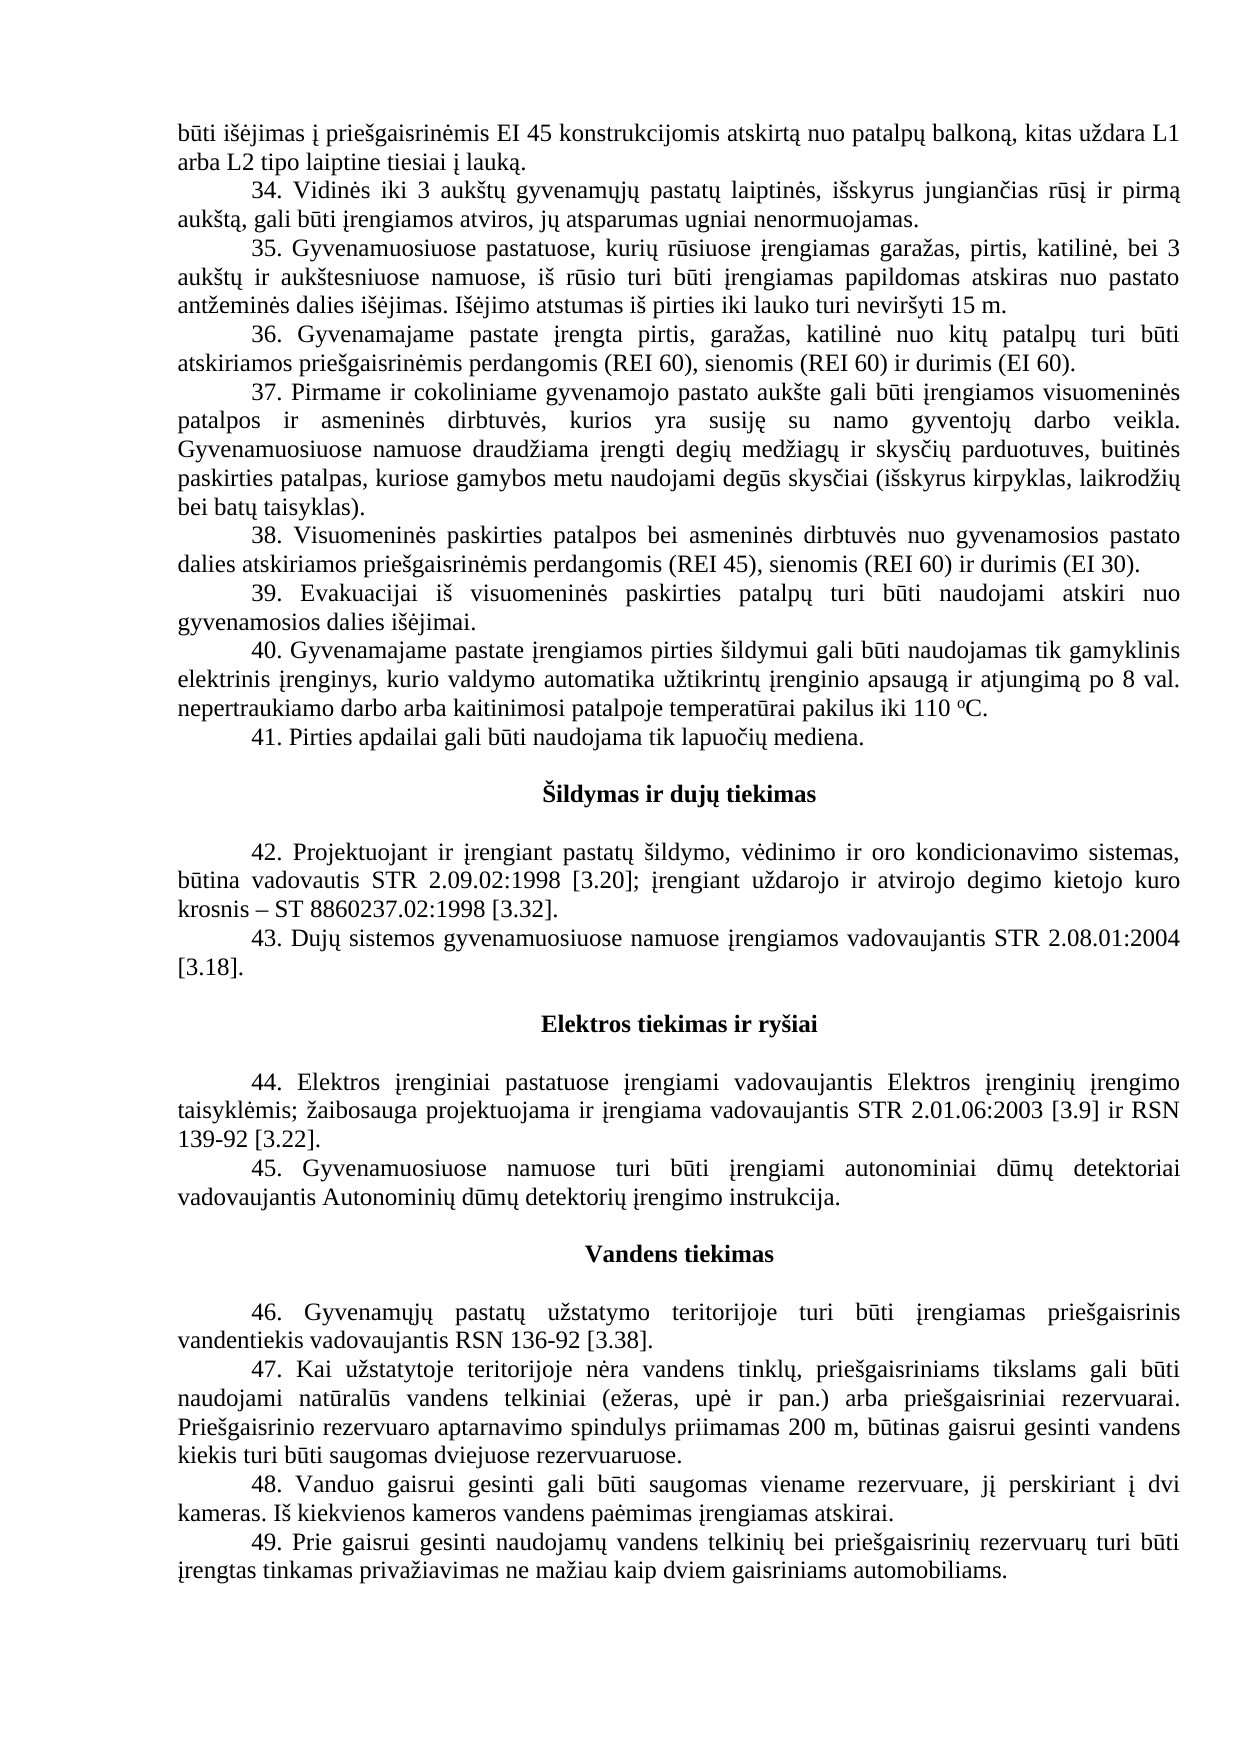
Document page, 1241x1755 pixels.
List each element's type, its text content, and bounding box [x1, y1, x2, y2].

text 35. Gyvenamuosiuose pastatuose, kurių rūsiuose įrengiamas garažas, pirtis, katilinė, bei 3 aukštų ir aukštesniuose namuose, iš rūsio turi būti įrengiamas papildomas atskiras nuo pastato antžeminės dalies išėjimas. Išėjimo atstumas iš pirties iki lauko turi neviršyti 15 m. [177, 233, 1181, 319]
text būti išėjimas į priešgaisrinėmis EI 45 konstrukcijomis atskirtą nuo patalpų balkoną, kitas uždara L1 arba L2 tipo laiptine tiesiai į lauką. [177, 118, 1181, 176]
text 34. Vidinės iki 3 aukštų gyvenamųjų pastatų laiptinės, išskyrus jungiančias rūsį ir pirmą aukštą, gali būti įrengiamos atviros, jų atsparumas ugniai nenormuojamas. [177, 176, 1181, 233]
text 36. Gyvenamajame pastate įrengta pirtis, garažas, katilinė nuo kitų patalpų turi būti atskiriamos priešgaisrinėmis perdangomis (REI 60), sienomis (REI 60) ir durimis (EI 60). [177, 319, 1181, 377]
text 47. Kai užstatytoje teritorijoje nėra vandens tinklų, priešgaisriniams tikslams gali būti naudojami natūralūs vandens telkiniai (ežeras, upė ir pan.) arba priešgaisriniai rezervuarai. Priešgaisrinio rezervuaro aptarnavimo spindulys priimamas 200 m, būtinas gaisrui gesinti vandens kiekis turi būti saugomas dviejuose rezervuaruose. [177, 1354, 1181, 1469]
text 46. Gyvenamųjų pastatų užstatymo teritorijoje turi būti įrengiamas priešgaisrinis vandentiekis vadovaujantis RSN 136-92 [3.38]. [177, 1297, 1181, 1354]
text 48. Vanduo gaisrui gesinti gali būti saugomas viename rezervuare, jį perskiriant į dvi kameras. Iš kiekvienos kameros vandens paėmimas įrengiamas atskirai. [177, 1469, 1181, 1527]
text 41. Pirties apdailai gali būti naudojama tik lapuočių mediena. [177, 722, 1181, 751]
text 38. Visuomeninės paskirties patalpos bei asmeninės dirbtuvės nuo gyvenamosios pastato dalies atskiriamos priešgaisrinėmis perdangomis (REI 45), sienomis (REI 60) ir durimis (EI 30). [177, 521, 1181, 578]
text 43. Dujų sistemos gyvenamuosiuose namuose įrengiamos vadovaujantis STR 2.08.01:2004 [3.18]. [177, 923, 1181, 981]
text 49. Prie gaisrui gesinti naudojamų vandens telkinių bei priešgaisrinių rezervuarų turi būti įrengtas tinkamas privažiavimas ne mažiau kaip dviem gaisriniams automobiliams. [177, 1527, 1181, 1584]
text Šildymas ir dujų tiekimas [177, 779, 1181, 808]
text 44. Elektros įrenginiai pastatuose įrengiami vadovaujantis Elektros įrenginių įrengimo taisyklėmis; žaibosauga projektuojama ir įrengiama vadovaujantis STR 2.01.06:2003 [3.9] ir RSN 139-92 [3.22]. [177, 1067, 1181, 1153]
text 37. Pirmame ir cokoliniame gyvenamojo pastato aukšte gali būti įrengiamos visuomeninės patalpos ir asmeninės dirbtuvės, kurios yra susiję su namo gyventojų darbo veikla. Gyvenamuosiuose namuose draudžiama įrengti degių medžiagų ir skysčių parduotuves, buitinės paskirties patalpas, kuriose gamybos metu naudojami degūs skysčiai (išskyrus kirpyklas, laikrodžių bei batų taisyklas). [177, 377, 1181, 521]
text 40. Gyvenamajame pastate įrengiamos pirties šildymui gali būti naudojamas tik gamyklinis elektrinis įrenginys, kurio valdymo automatika užtikrintų įrenginio apsaugą ir atjungimą po 8 val. nepertraukiamo darbo arba kaitinimosi patalpoje temperatūrai pakilus iki 110 oC. [177, 636, 1181, 722]
text Elektros tiekimas ir ryšiai [177, 1009, 1181, 1038]
text Vandens tiekimas [177, 1239, 1181, 1268]
text 42. Projektuojant ir įrengiant pastatų šildymo, vėdinimo ir oro kondicionavimo sistemas, būtina vadovautis STR 2.09.02:1998 [3.20]; įrengiant uždarojo ir atvirojo degimo kietojo kuro krosnis – ST 8860237.02:1998 [3.32]. [177, 837, 1181, 923]
text 39. Evakuacijai iš visuomeninės paskirties patalpų turi būti naudojami atskiri nuo gyvenamosios dalies išėjimai. [177, 578, 1181, 636]
text 45. Gyvenamuosiuose namuose turi būti įrengiami autonominiai dūmų detektoriai vadovaujantis Autonominių dūmų detektorių įrengimo instrukcija. [177, 1153, 1181, 1211]
